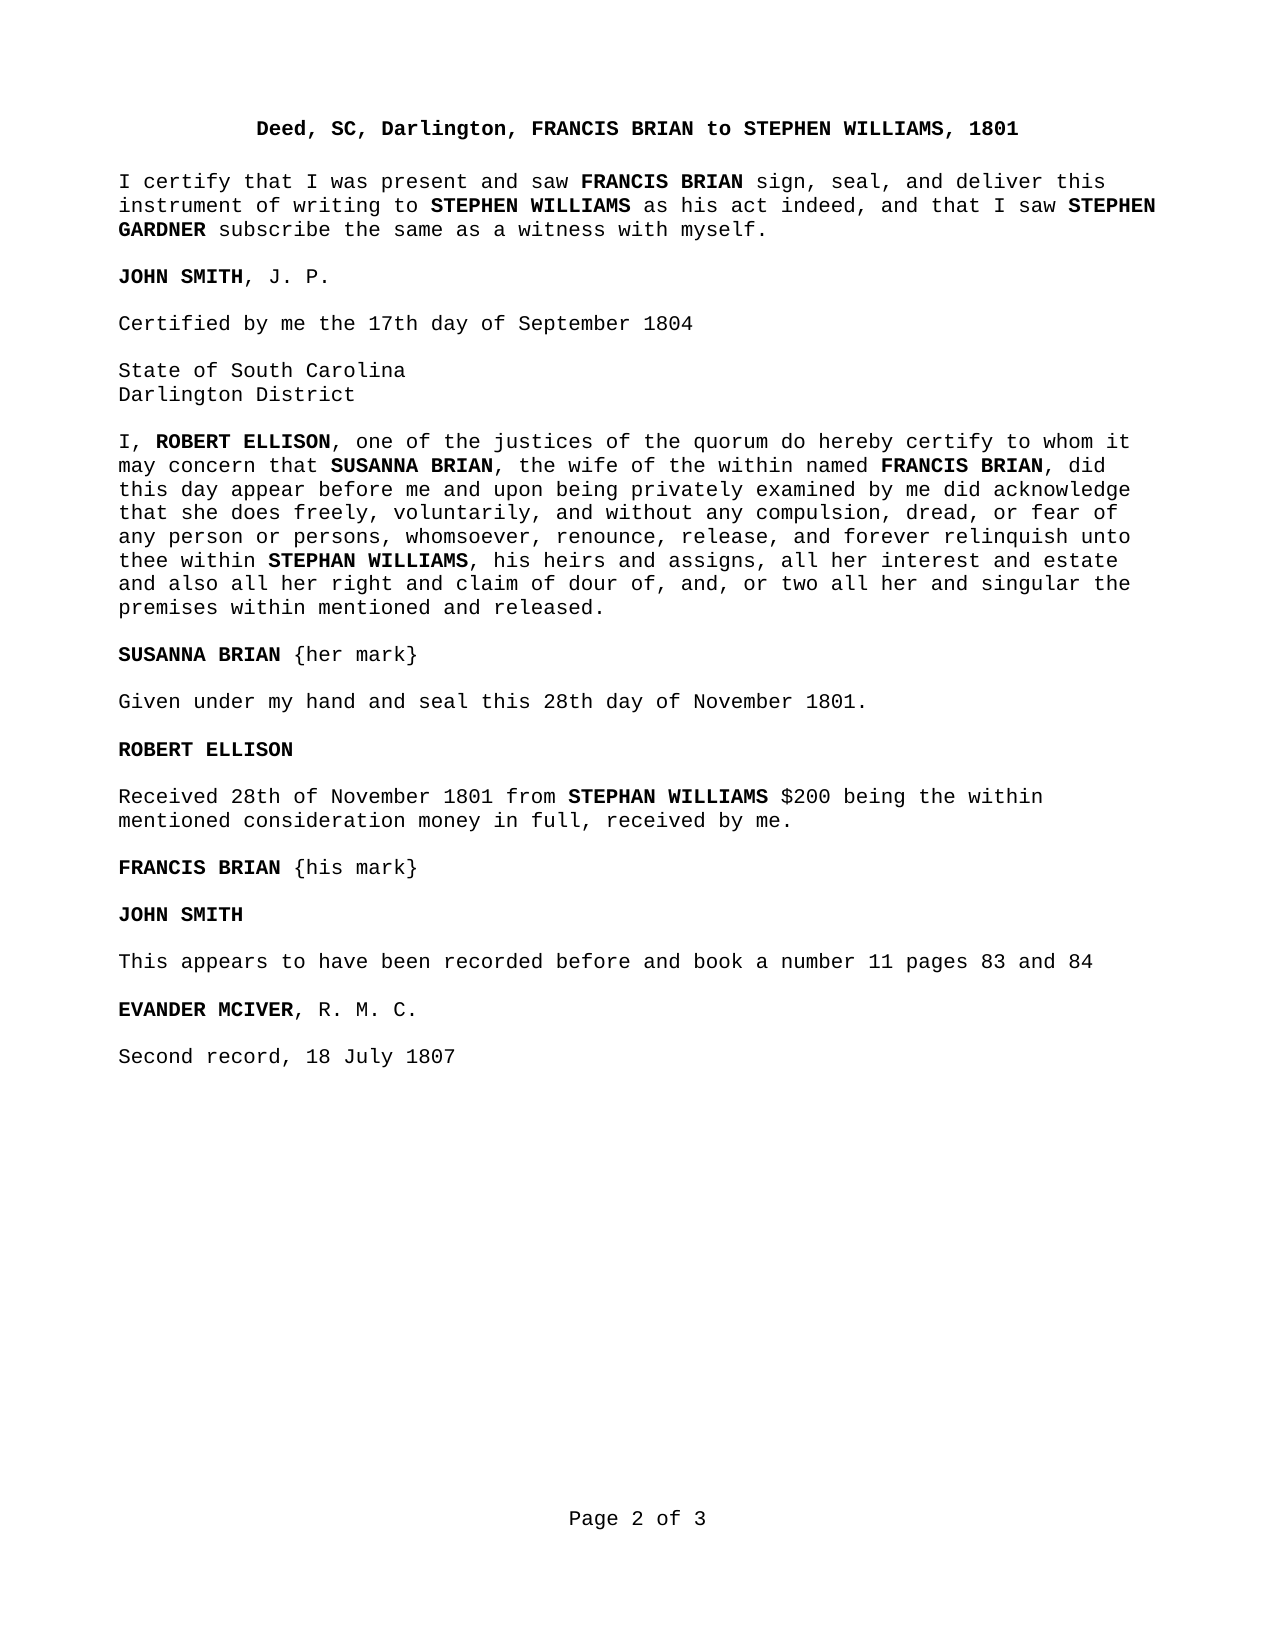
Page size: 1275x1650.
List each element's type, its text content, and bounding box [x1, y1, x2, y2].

text I, ROBERT ELLISON, one of the justices of the quorum do hereby certify to whom it may concern that SUSANNA BRIAN, the wife of the within named FRANCIS BRIAN, did this day appear before me and upon being privately examined by me did acknowledge that she does freely, voluntarily, and without any compulsion, dread, or fear of any person or persons, whomsoever, renounce, release, and forever relinquish unto thee within STEPHAN WILLIAMS, his heirs and assigns, all her interest and estate and also all her right and claim of dour of, and, or two all her and singular the premises within mentioned and released. [118, 431, 1157, 621]
text Received 28th of November 1801 from STEPHAN WILLIAMS $200 being the within mentioned consideration money in full, received by me. [118, 786, 1157, 833]
text JOHN SMITH [118, 904, 1157, 928]
text FRANCIS BRIAN {his mark} [118, 857, 1157, 881]
text State of South Carolina [118, 360, 1157, 384]
text Darlington District [118, 384, 1157, 408]
text Certified by me the 17th day of September 1804 [118, 313, 1157, 337]
text I certify that I was present and saw FRANCIS BRIAN sign, seal, and deliver this instrument of writing to STEPHEN WILLIAMS as his act indeed, and that I saw STEPHEN GARDNER subscribe the same as a witness with myself. [118, 171, 1157, 242]
text Second record, 18 July 1807 [118, 1046, 1157, 1070]
text Evander mciver, R. M. C. [118, 999, 1157, 1022]
text SUSANNA BRIAN {her mark} [118, 644, 1157, 668]
text Given under my hand and seal this 28th day of November 1801. [118, 691, 1157, 715]
text JOHN SMITH, j. p. [118, 266, 1157, 289]
text ROBERT ELLISON [118, 739, 1157, 762]
text This appears to have been recorded before and book a number 11 pages 83 and 84 [118, 952, 1157, 975]
